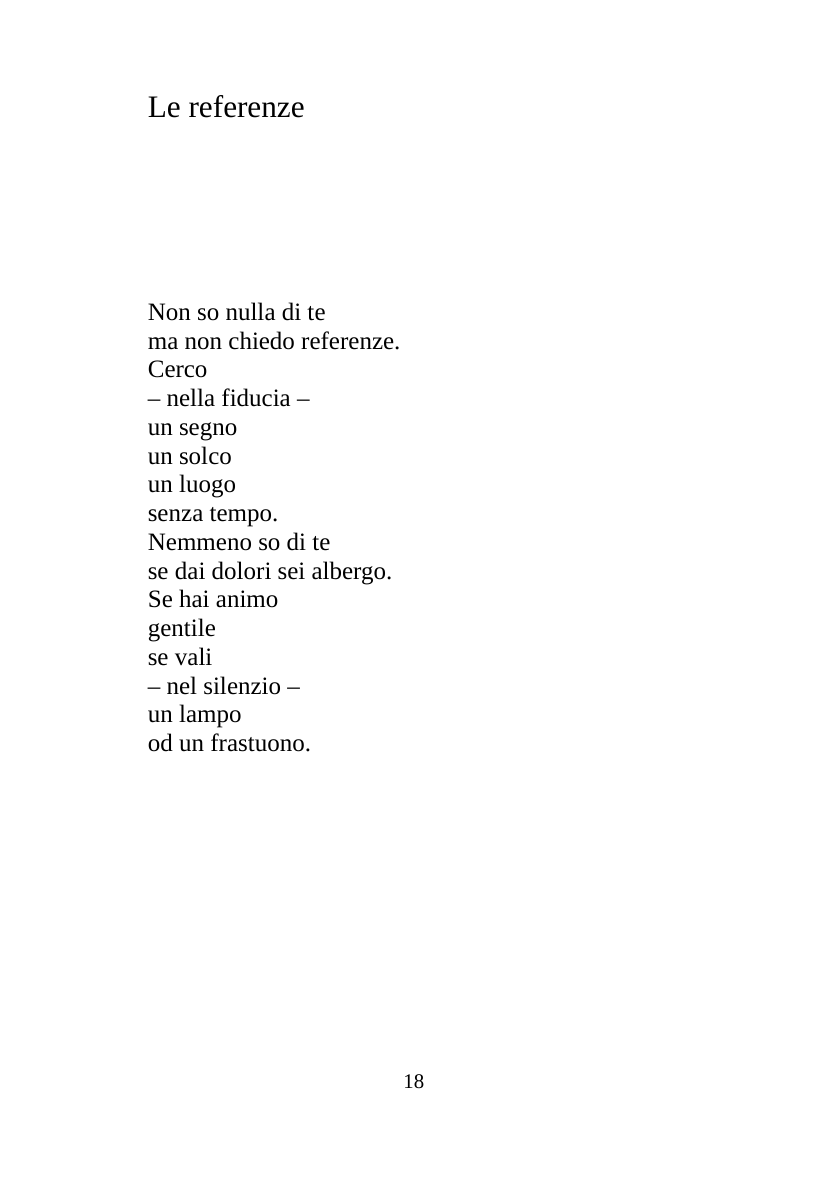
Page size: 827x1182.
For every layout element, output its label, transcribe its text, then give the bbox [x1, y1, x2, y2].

text – nella fiducia – un segno un solco un luogo senza tempo. [148, 383, 738, 527]
text Non so nulla di te ma non chiedo referenze. [148, 297, 738, 354]
text Se hai animo gentile se vali – nel silenzio – un lampo od un frastuono. [148, 584, 738, 757]
subtitle Le referenze [148, 88, 738, 124]
text Nemmeno so di te se dai dolori sei albergo. [148, 527, 738, 584]
text Cerco [148, 354, 738, 383]
